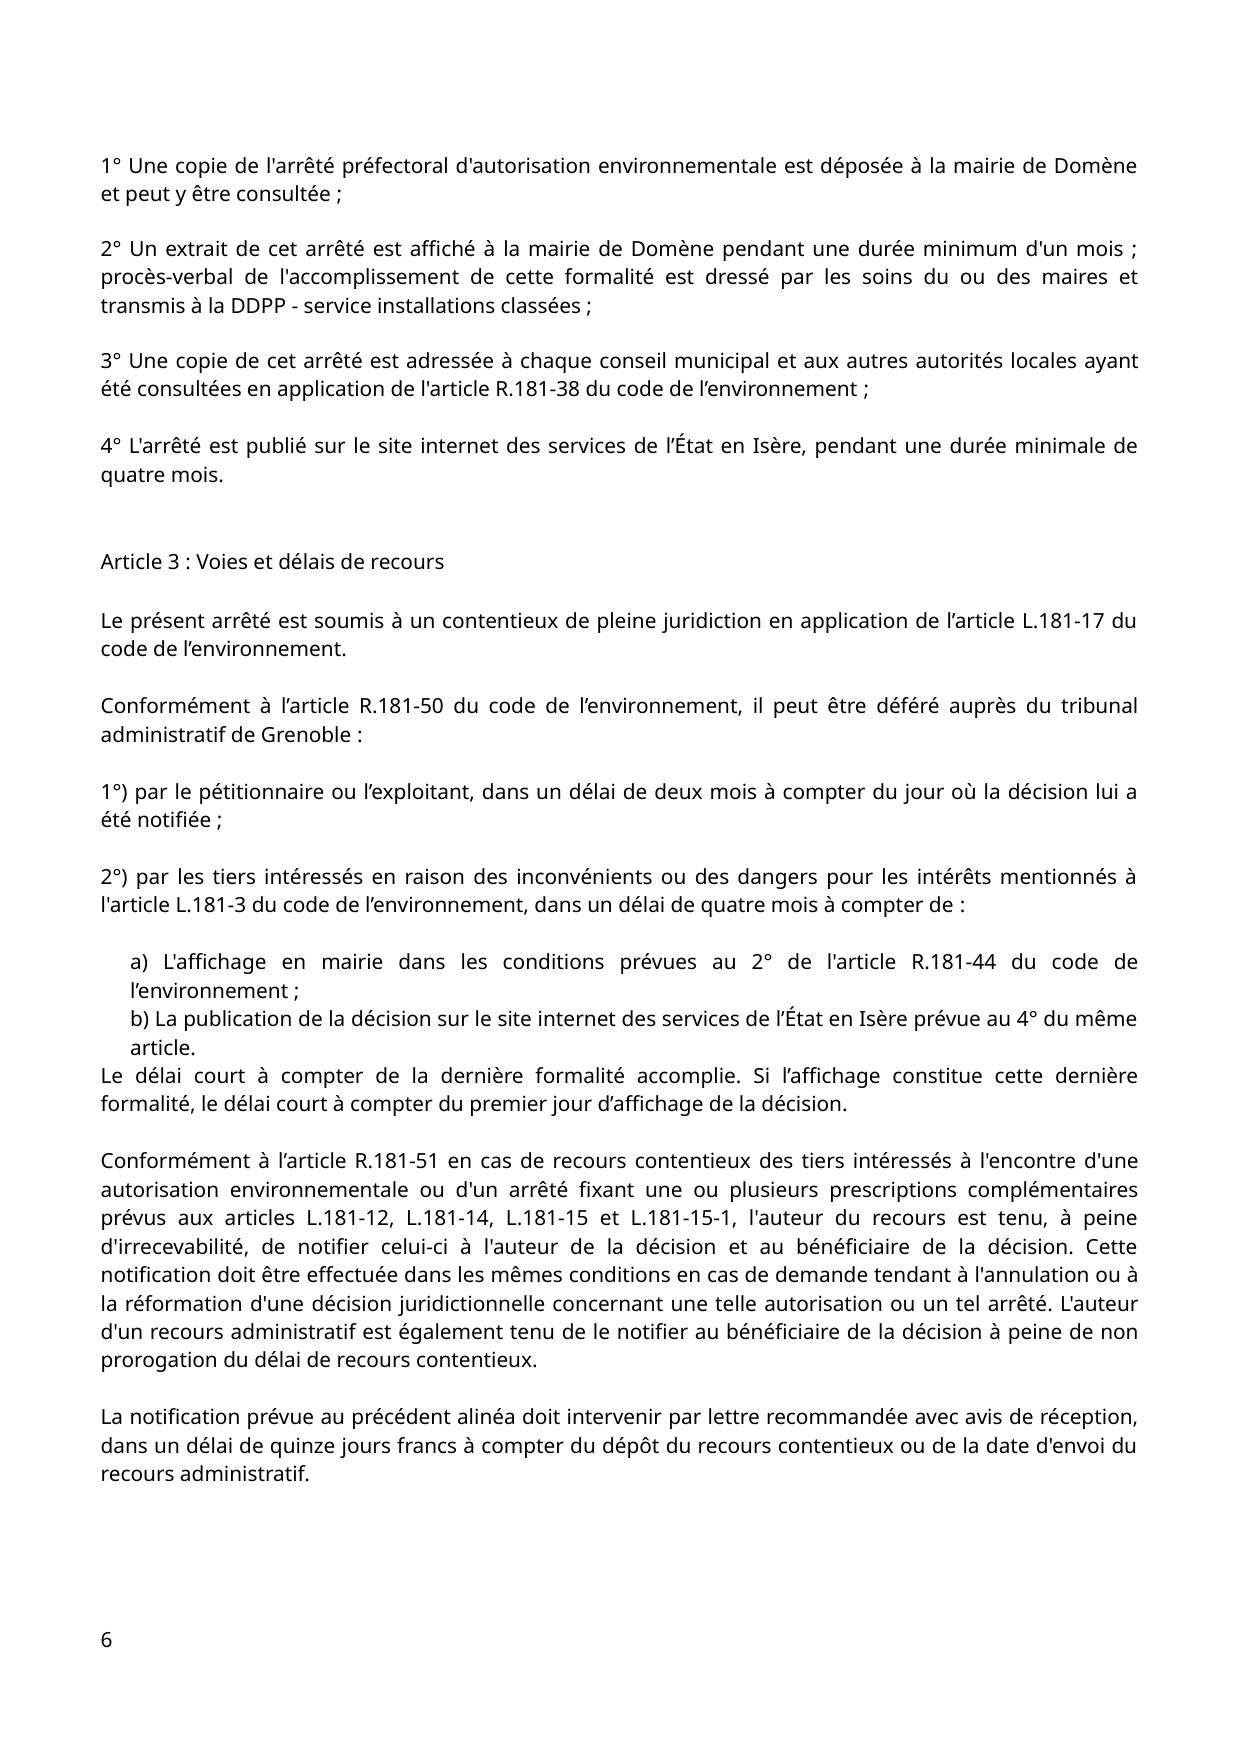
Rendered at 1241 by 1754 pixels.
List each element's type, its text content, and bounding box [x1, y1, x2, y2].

text Le présent arrêté est soumis à un contentieux de pleine juridiction en application de l’article L.181-17 du code de l’environnement. [100, 606, 1140, 663]
text 4° L'arrêté est publié sur le site internet des services de l’État en Isère, pendant une durée minimale de quatre mois. [100, 431, 1140, 488]
text 2° Un extrait de cet arrêté est affiché à la mairie de Domène pendant une durée minimum d'un mois ; procès-verbal de l'accomplissement de cette formalité est dressé par les soins du ou des maires et transmis à la DDPP - service installations classées ; [100, 234, 1140, 319]
text Conformément à l’article R.181-51 en cas de recours contentieux des tiers intéressés à l'encontre d'une autorisation environnementale ou d'un arrêté fixant une ou plusieurs prescriptions complémentaires prévus aux articles L.181-12, L.181-14, L.181-15 et L.181-15-1, l'auteur du recours est tenu, à peine d'irrecevabilité, de notifier celui-ci à l'auteur de la décision et au bénéficiaire de la décision. Cette notification doit être effectuée dans les mêmes conditions en cas de demande tendant à l'annulation ou à la réformation d'une décision juridictionnelle concernant une telle autorisation ou un tel arrêté. L'auteur d'un recours administratif est également tenu de le notifier au bénéficiaire de la décision à peine de non prorogation du délai de recours contentieux. [100, 1146, 1140, 1374]
text 1° Une copie de l'arrêté préfectoral d'autorisation environnementale est déposée à la mairie de Domène et peut y être consultée ; [100, 151, 1140, 208]
text 2°) par les tiers intéressés en raison des inconvénients ou des dangers pour les intérêts mentionnés à l'article L.181-3 du code de l’environnement, dans un délai de quatre mois à compter de : [100, 862, 1140, 919]
text Article 3 : Voies et délais de recours [100, 547, 1140, 577]
text Conformément à l’article R.181-50 du code de l’environnement, il peut être déféré auprès du tribunal administratif de Grenoble : [100, 691, 1140, 748]
text b) La publication de la décision sur le site internet des services de l’État en Isère prévue au 4° du même article. [130, 1004, 1140, 1061]
text La notification prévue au précédent alinéa doit intervenir par lettre recommandée avec avis de réception, dans un délai de quinze jours francs à compter du dépôt du recours contentieux ou de la date d'envoi du recours administratif. [100, 1402, 1140, 1488]
text 3° Une copie de cet arrêté est adressée à chaque conseil municipal et aux autres autorités locales ayant été consultées en application de l'article R.181-38 du code de l’environnement ; [100, 346, 1140, 403]
text 1°) par le pétitionnaire ou l’exploitant, dans un délai de deux mois à compter du jour où la décision lui a été notifiée ; [100, 777, 1140, 834]
text Le délai court à compter de la dernière formalité accomplie. Si l’affichage constitue cette dernière formalité, le délai court à compter du premier jour d’affichage de la décision. [100, 1061, 1140, 1118]
text a) L'affichage en mairie dans les conditions prévues au 2° de l'article R.181-44 du code de l’environnement ; [130, 947, 1140, 1004]
